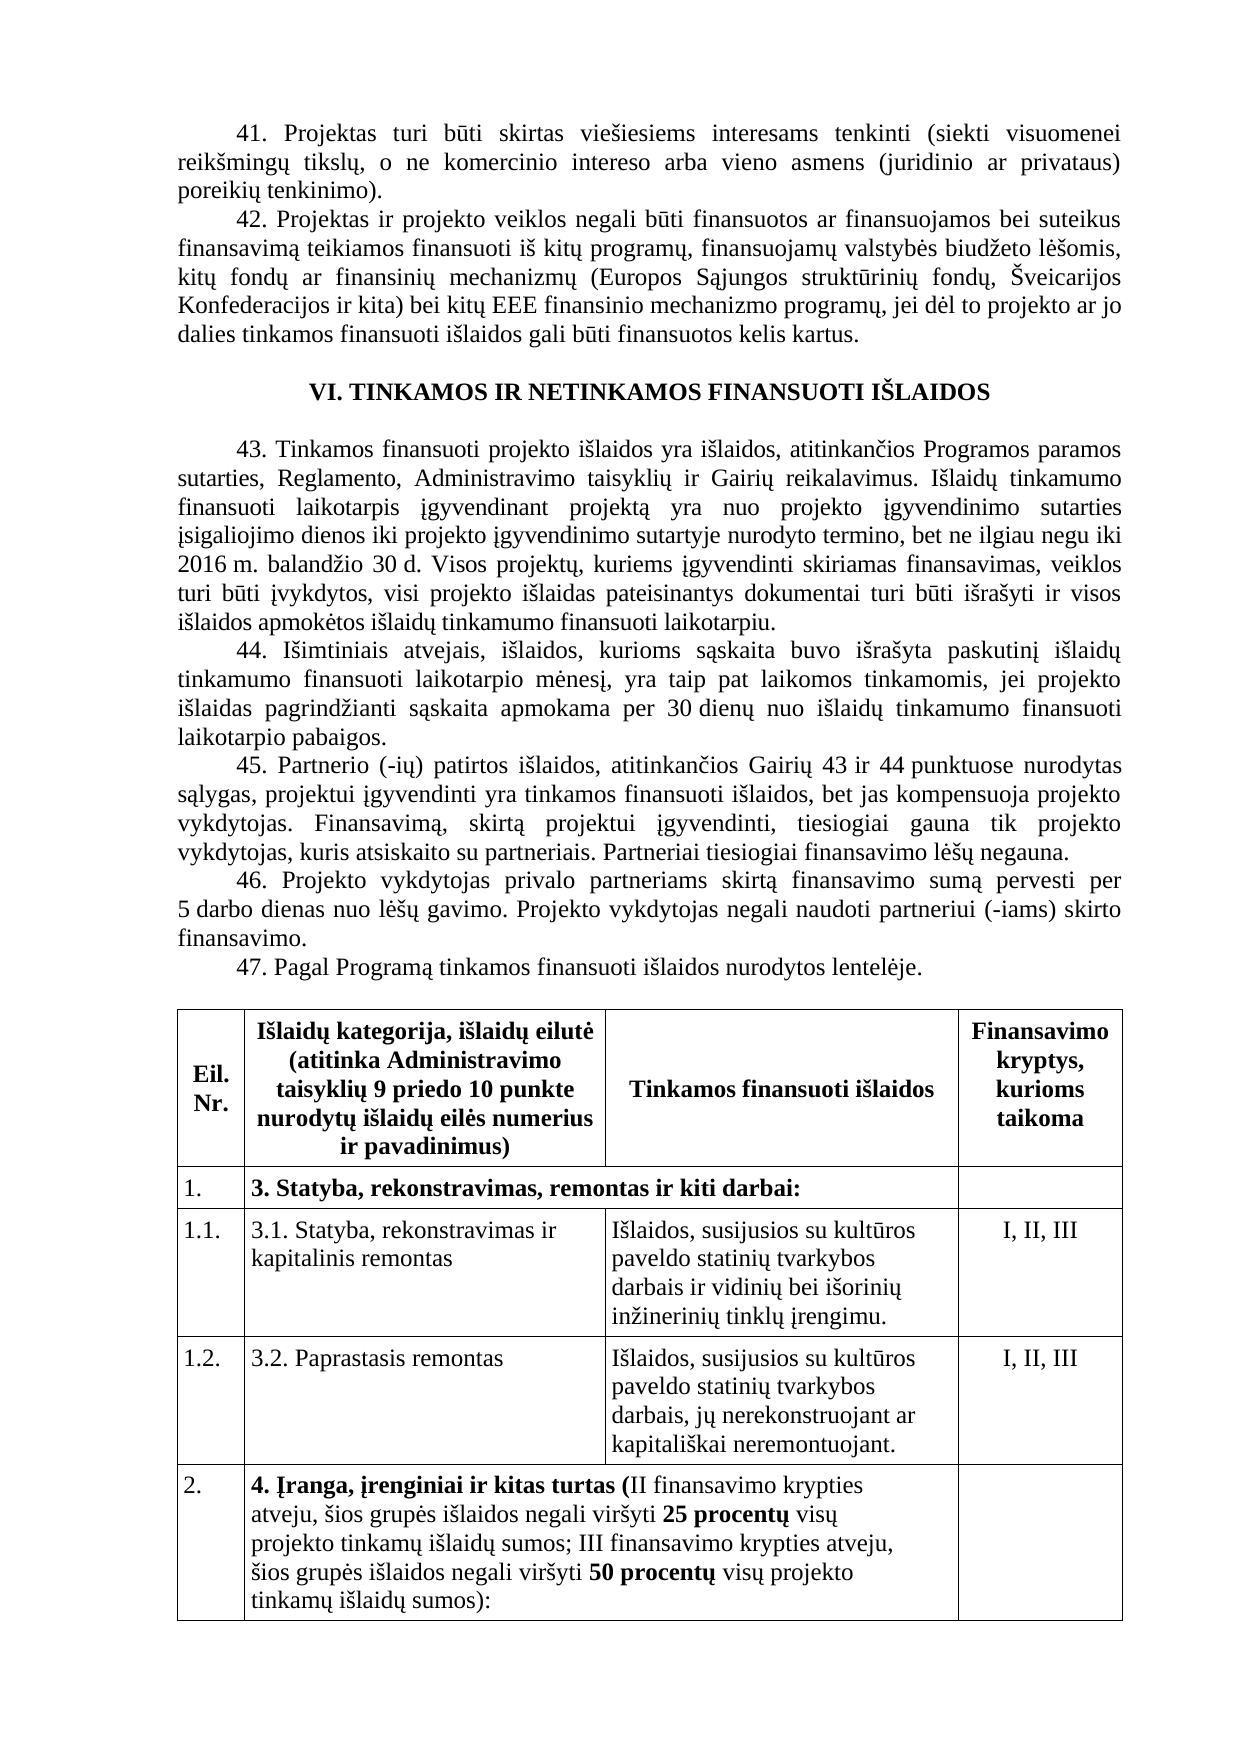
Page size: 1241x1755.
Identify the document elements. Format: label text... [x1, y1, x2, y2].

table_cell I, II, III [959, 1209, 1122, 1336]
text 41. Projektas turi būti skirtas viešiesiems interesams tenkinti (siekti visuomenei reikšmingų tikslų, o ne komercinio intereso arba vieno asmens (juridinio ar privataus) poreikių tenkinimo). [177, 118, 1122, 204]
table_cell [959, 1465, 1122, 1620]
text VI. TINKAMOS IR NETINKAMOS FINANSUOTI IŠLAIDOS [177, 377, 1122, 406]
table_header Eil. Nr. [178, 1010, 244, 1166]
text 46. Projekto vykdytojas privalo partneriams skirtą finansavimo sumą pervesti per 5 darbo dienas nuo lėšų gavimo. Projekto vykdytojas negali naudoti partneriui (-iams) skirto finansavimo. [177, 866, 1122, 952]
text 47. Pagal Programą tinkamos finansuoti išlaidos nurodytos lentelėje. [177, 952, 1122, 981]
table_cell Išlaidos, susijusios su kultūros paveldo statinių tvarkybos darbais ir vidinių bei išorinių inžinerinių tinklų įrengimu. [606, 1209, 958, 1336]
table_cell 2. [178, 1465, 244, 1620]
table_cell 3. Statyba, rekonstravimas, remontas ir kiti darbai: [245, 1167, 908, 1208]
text 44. Išimtiniais atvejais, išlaidos, kurioms sąskaita buvo išrašyta paskutinį išlaidų tinkamumo finansuoti laikotarpio mėnesį, yra taip pat laikomos tinkamomis, jei projekto išlaidas pagrindžianti sąskaita apmokama per 30 dienų nuo išlaidų tinkamumo finansuoti laikotarpio pabaigos. [177, 636, 1122, 751]
table_cell 3.2. Paprastasis remontas [245, 1337, 605, 1463]
table_cell 3.1. Statyba, rekonstravimas ir kapitalinis remontas [245, 1209, 605, 1336]
text 43. Tinkamos finansuoti projekto išlaidos yra išlaidos, atitinkančios Programos paramos sutarties, Reglamento, Administravimo taisyklių ir Gairių reikalavimus. Išlaidų tinkamumo finansuoti laikotarpis įgyvendinant projektą yra nuo projekto įgyvendinimo sutarties įsigaliojimo dienos iki projekto įgyvendinimo sutartyje nurodyto termino, bet ne ilgiau negu iki 2016 m. balandžio 30 d. Visos projektų, kuriems įgyvendinti skiriamas finansavimas, veiklos turi būti įvykdytos, visi projekto išlaidas pateisinantys dokumentai turi būti išrašyti ir visos išlaidos apmokėtos išlaidų tinkamumo finansuoti laikotarpiu. [177, 434, 1122, 636]
table_cell 1.1. [178, 1209, 244, 1336]
table_cell 4. Įranga, įrenginiai ir kitas turtas (II finansavimo krypties atveju, šios grupės išlaidos negali viršyti 25 procentų visų projekto tinkamų išlaidų sumos; III finansavimo krypties atveju, šios grupės išlaidos negali viršyti 50 procentų visų projekto tinkamų išlaidų sumos): [245, 1465, 921, 1620]
table_cell Išlaidos, susijusios su kultūros paveldo statinių tvarkybos darbais, jų nerekonstruojant ar kapitališkai neremontuojant. [606, 1337, 958, 1463]
table_cell [921, 1465, 958, 1620]
table_header Tinkamos finansuoti išlaidos [606, 1010, 958, 1166]
text 45. Partnerio (-ių) patirtos išlaidos, atitinkančios Gairių 43 ir 44 punktuose nurodytas sąlygas, projektui įgyvendinti yra tinkamos finansuoti išlaidos, bet jas kompensuoja projekto vykdytojas. Finansavimą, skirtą projektui įgyvendinti, tiesiogiai gauna tik projekto vykdytojas, kuris atsiskaito su partneriais. Partneriai tiesiogiai finansavimo lėšų negauna. [177, 751, 1122, 866]
table_header Finansavimo kryptys, kurioms taikoma [959, 1010, 1122, 1166]
table_cell I, II, III [959, 1337, 1122, 1463]
text 42. Projektas ir projekto veiklos negali būti finansuotos ar finansuojamos bei suteikus finansavimą teikiamos finansuoti iš kitų programų, finansuojamų valstybės biudžeto lėšomis, kitų fondų ar finansinių mechanizmų (Europos Sąjungos struktūrinių fondų, Šveicarijos Konfederacijos ir kita) bei kitų EEE finansinio mechanizmo programų, jei dėl to projekto ar jo dalies tinkamos finansuoti išlaidos gali būti finansuotos kelis kartus. [177, 204, 1122, 348]
table_header Išlaidų kategorija, išlaidų eilutė (atitinka Administravimo taisyklių 9 priedo 10 punkte nurodytų išlaidų eilės numerius ir pavadinimus) [245, 1010, 605, 1166]
table_cell 1. [178, 1167, 244, 1208]
table_cell [959, 1167, 1122, 1208]
table_cell 1.2. [178, 1337, 244, 1463]
table_cell [908, 1167, 958, 1208]
